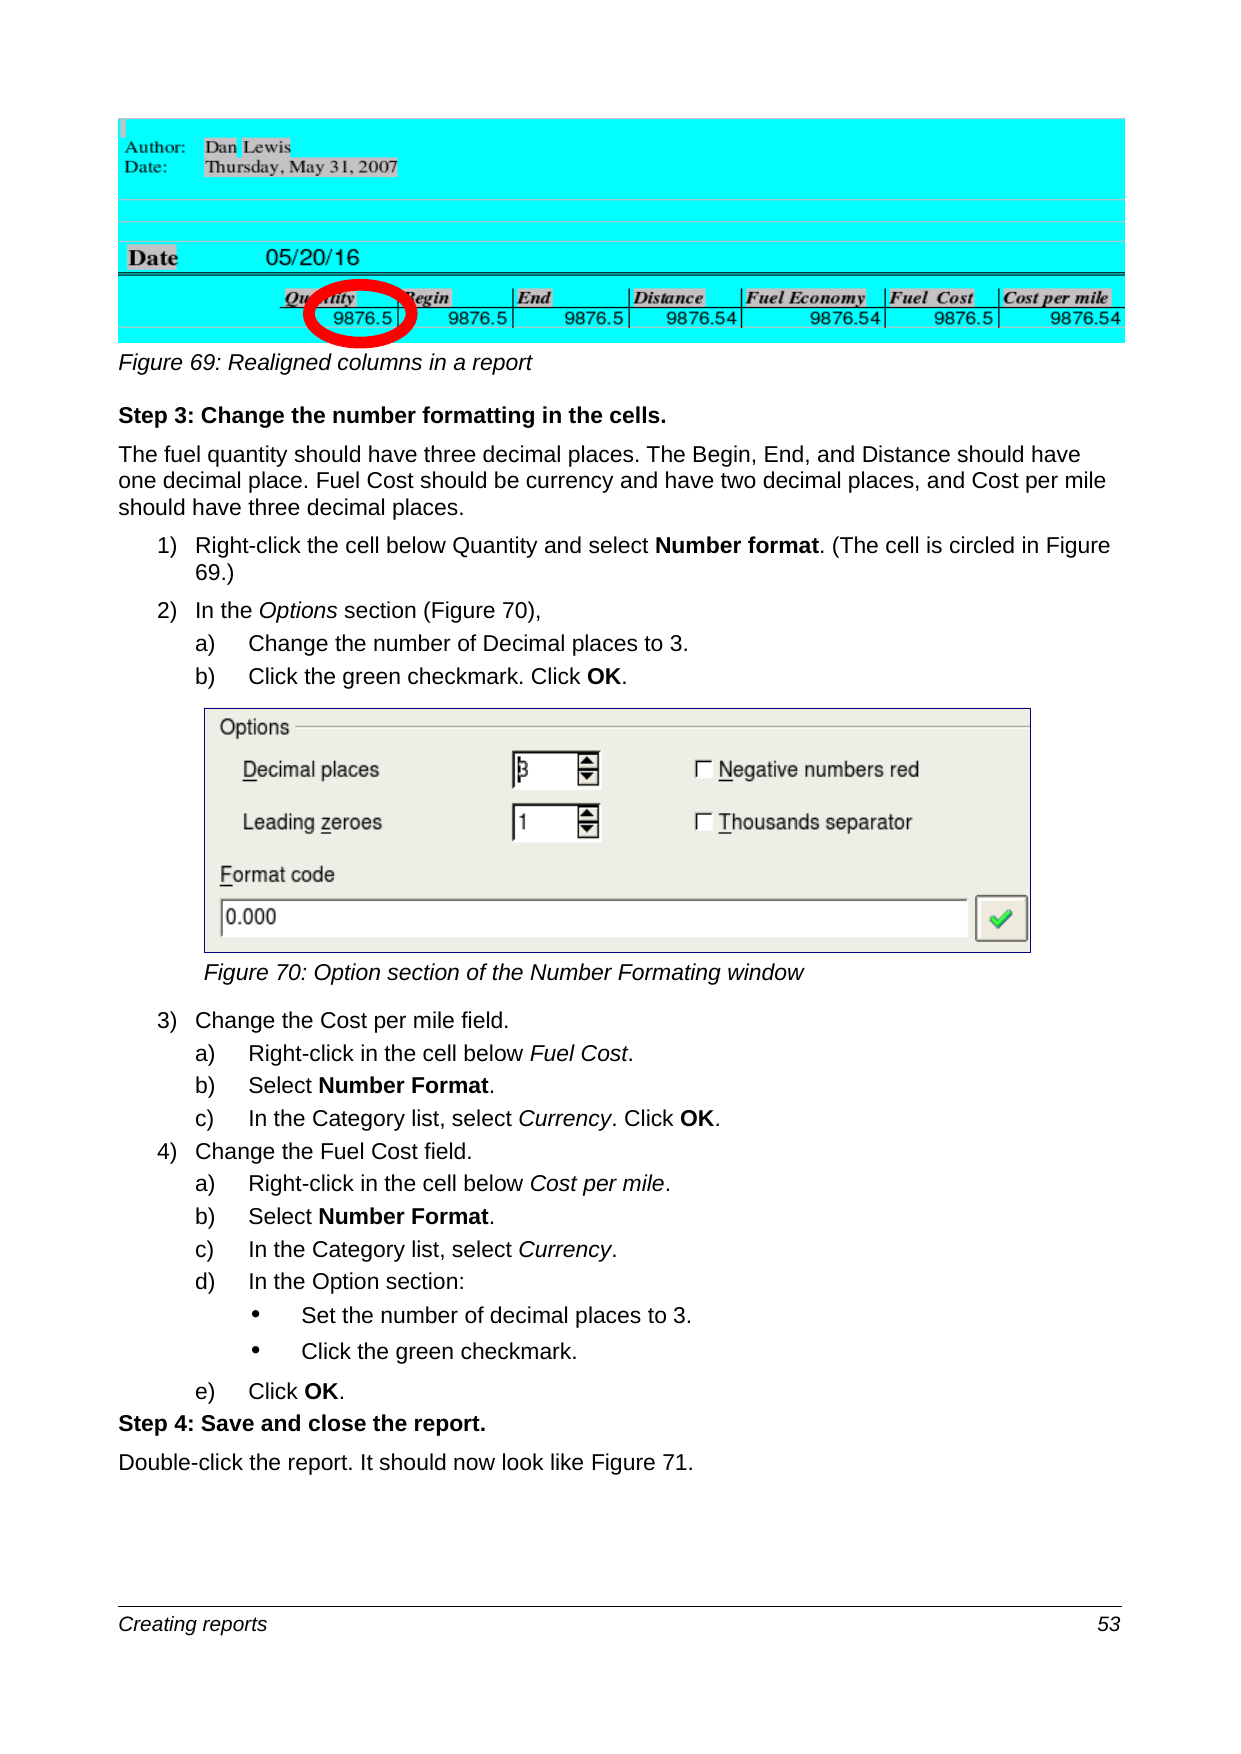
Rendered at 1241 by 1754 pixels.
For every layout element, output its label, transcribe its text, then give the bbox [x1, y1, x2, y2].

list Click OK. [195, 1378, 1122, 1404]
picture [205, 709, 1030, 952]
text Figure 70: Option section of the Number Formating window [204, 959, 1037, 985]
picture [315, 291, 405, 336]
list Right-click in the cell below Cost per mile. [195, 1170, 1122, 1197]
list In the Category list, select Currency. Click OK. [195, 1105, 1122, 1131]
text Step 3: Change the number formatting in the cells. [118, 402, 1122, 428]
list Change the Fuel Cost field. [177, 1138, 1122, 1164]
list Click the green checkmark. Click OK. [195, 663, 1122, 689]
list In the Option section: [195, 1268, 1122, 1294]
list Set the number of decimal places to 3. [248, 1301, 1122, 1330]
list Right-click the cell below Quantity and select Number format. (The cell is circled in Figure 69.) [177, 532, 1122, 585]
text Double-click the report. It should now look like Figure 71. [118, 1449, 1122, 1476]
list Right-click in the cell below Fuel Cost. [195, 1040, 1122, 1066]
list In the Category list, select Currency. [195, 1236, 1122, 1262]
text The fuel quantity should have three decimal places. The Begin, End, and Distance should have one decimal place. Fuel Cost should be currency and have two decimal places, and Cost per mile should have three decimal places. [118, 441, 1122, 520]
text Figure 69: Realigned columns in a report [118, 349, 1158, 376]
list In the Options section (Figure 70), [177, 597, 1122, 624]
list Click the green checkmark. [248, 1336, 1122, 1365]
list Change the number of Decimal places to 3. [195, 630, 1122, 656]
text Step 4: Save and close the report. [118, 1410, 1122, 1437]
list Select Number Format. [195, 1072, 1122, 1099]
picture [118, 118, 1125, 343]
list Change the Cost per mile field. [177, 1007, 1122, 1034]
list Select Number Format. [195, 1203, 1122, 1229]
